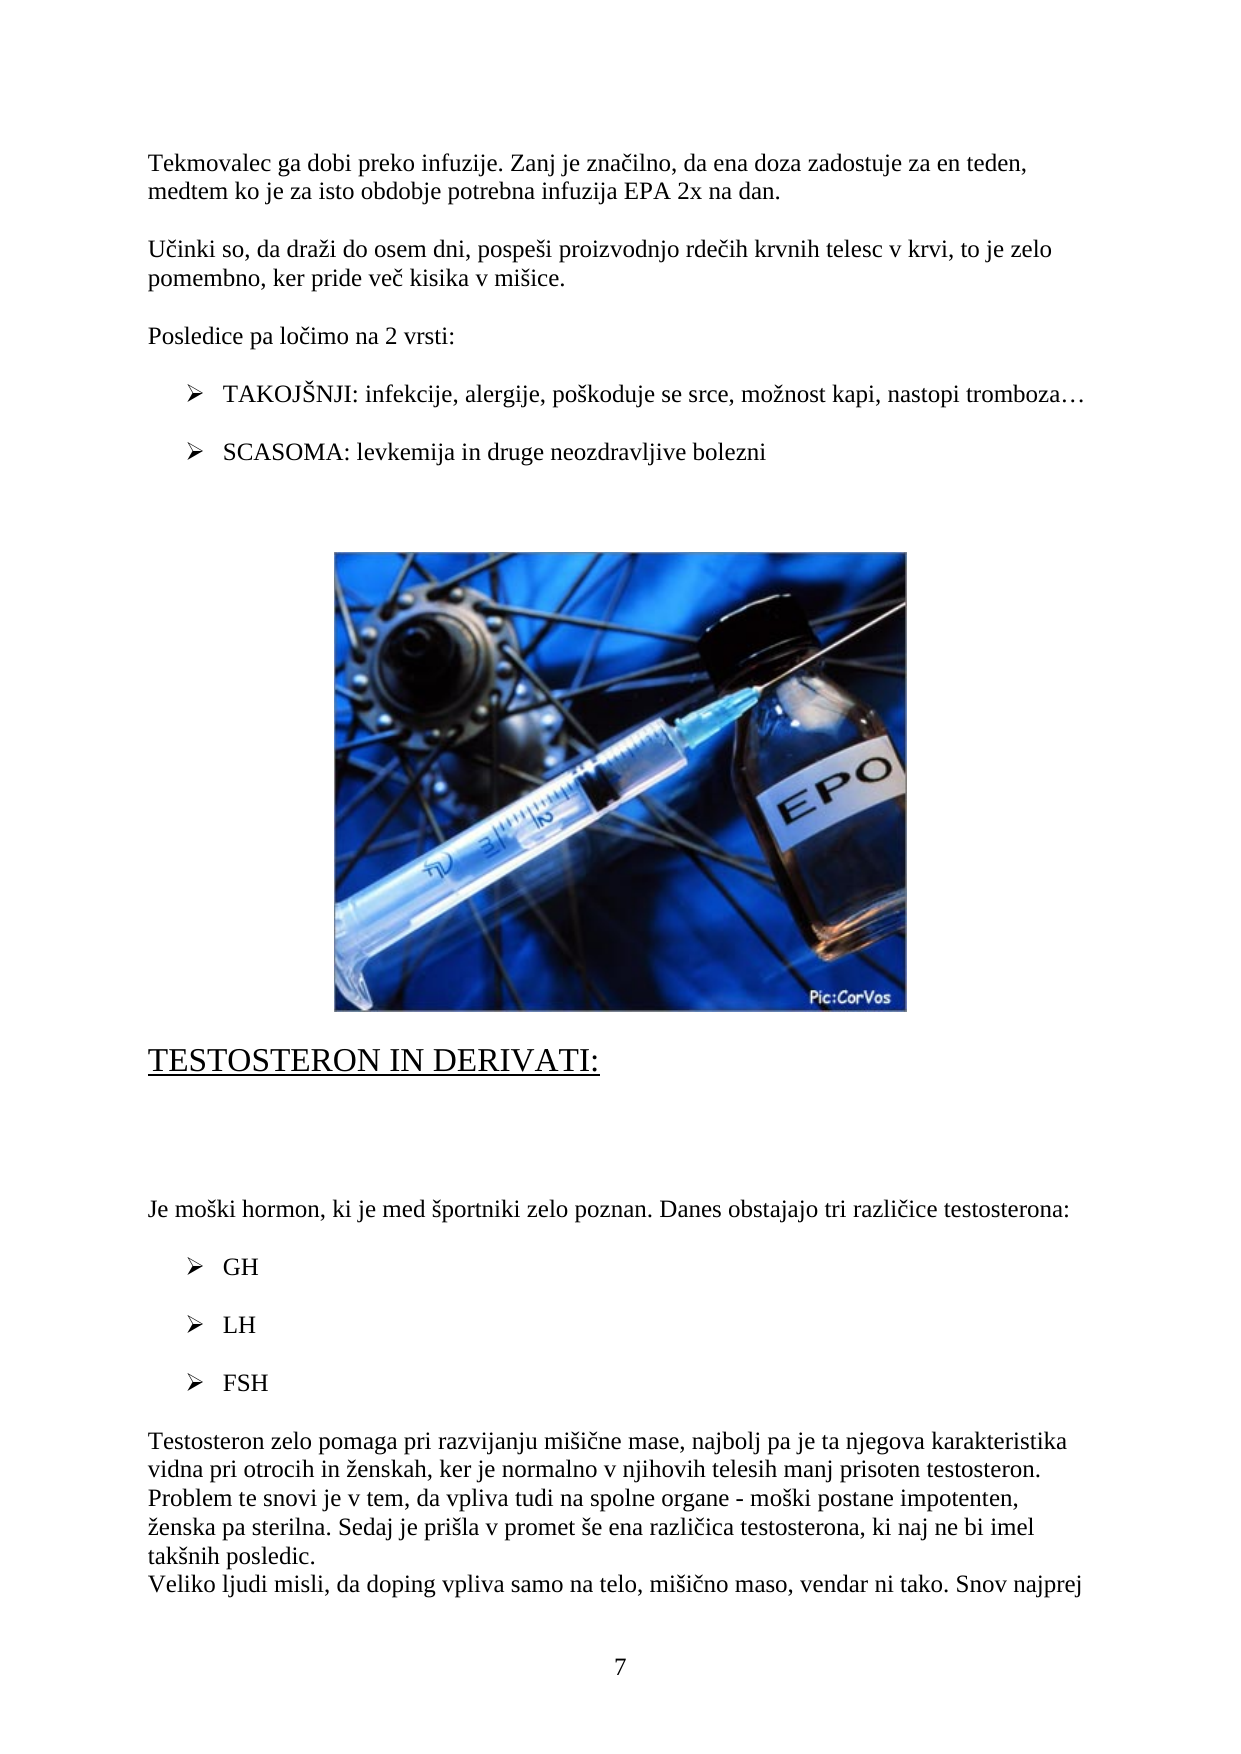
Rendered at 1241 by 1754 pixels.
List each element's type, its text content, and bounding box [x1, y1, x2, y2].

text Posledice pa ločimo na 2 vrsti: [148, 321, 1093, 350]
text TESTOSTERON IN DERIVATI: [148, 1041, 1093, 1079]
text Tekmovalec ga dobi preko infuzije. Zanj je značilno, da ena doza zadostuje za en teden, medtem ko je za isto obdobje potrebna infuzija EPA 2x na dan. [148, 148, 1093, 205]
list LH [185, 1310, 1093, 1339]
list GH [185, 1252, 1093, 1281]
picture [334, 552, 907, 1012]
list SCASOMA: levkemija in druge neozdravljive bolezni [185, 437, 1093, 466]
text Učinki so, da draži do osem dni, pospeši proizvodnjo rdečih krvnih telesc v krvi, to je zelo pomembno, ker pride več kisika v mišice. [148, 234, 1093, 292]
list TAKOJŠNJI: infekcije, alergije, poškoduje se srce, možnost kapi, nastopi tromboza… [185, 379, 1093, 408]
list FSH [185, 1368, 1093, 1397]
text Je moški hormon, ki je med športniki zelo poznan. Danes obstajajo tri različice testosterona: [148, 1194, 1093, 1223]
text Testosteron zelo pomaga pri razvijanju mišične mase, najbolj pa je ta njegova karakteristika vidna pri otrocih in ženskah, ker je normalno v njihovih telesih manj prisoten testosteron. Problem te snovi je v tem, da vpliva tudi na spolne organe - moški postane impotenten, ženska pa sterilna. Sedaj je prišla v promet še ena različica testosterona, ki naj ne bi imel takšnih posledic. Veliko ljudi misli, da doping vpliva samo na telo, mišično maso, vendar ni tako. Snov najprej [148, 1426, 1093, 1598]
